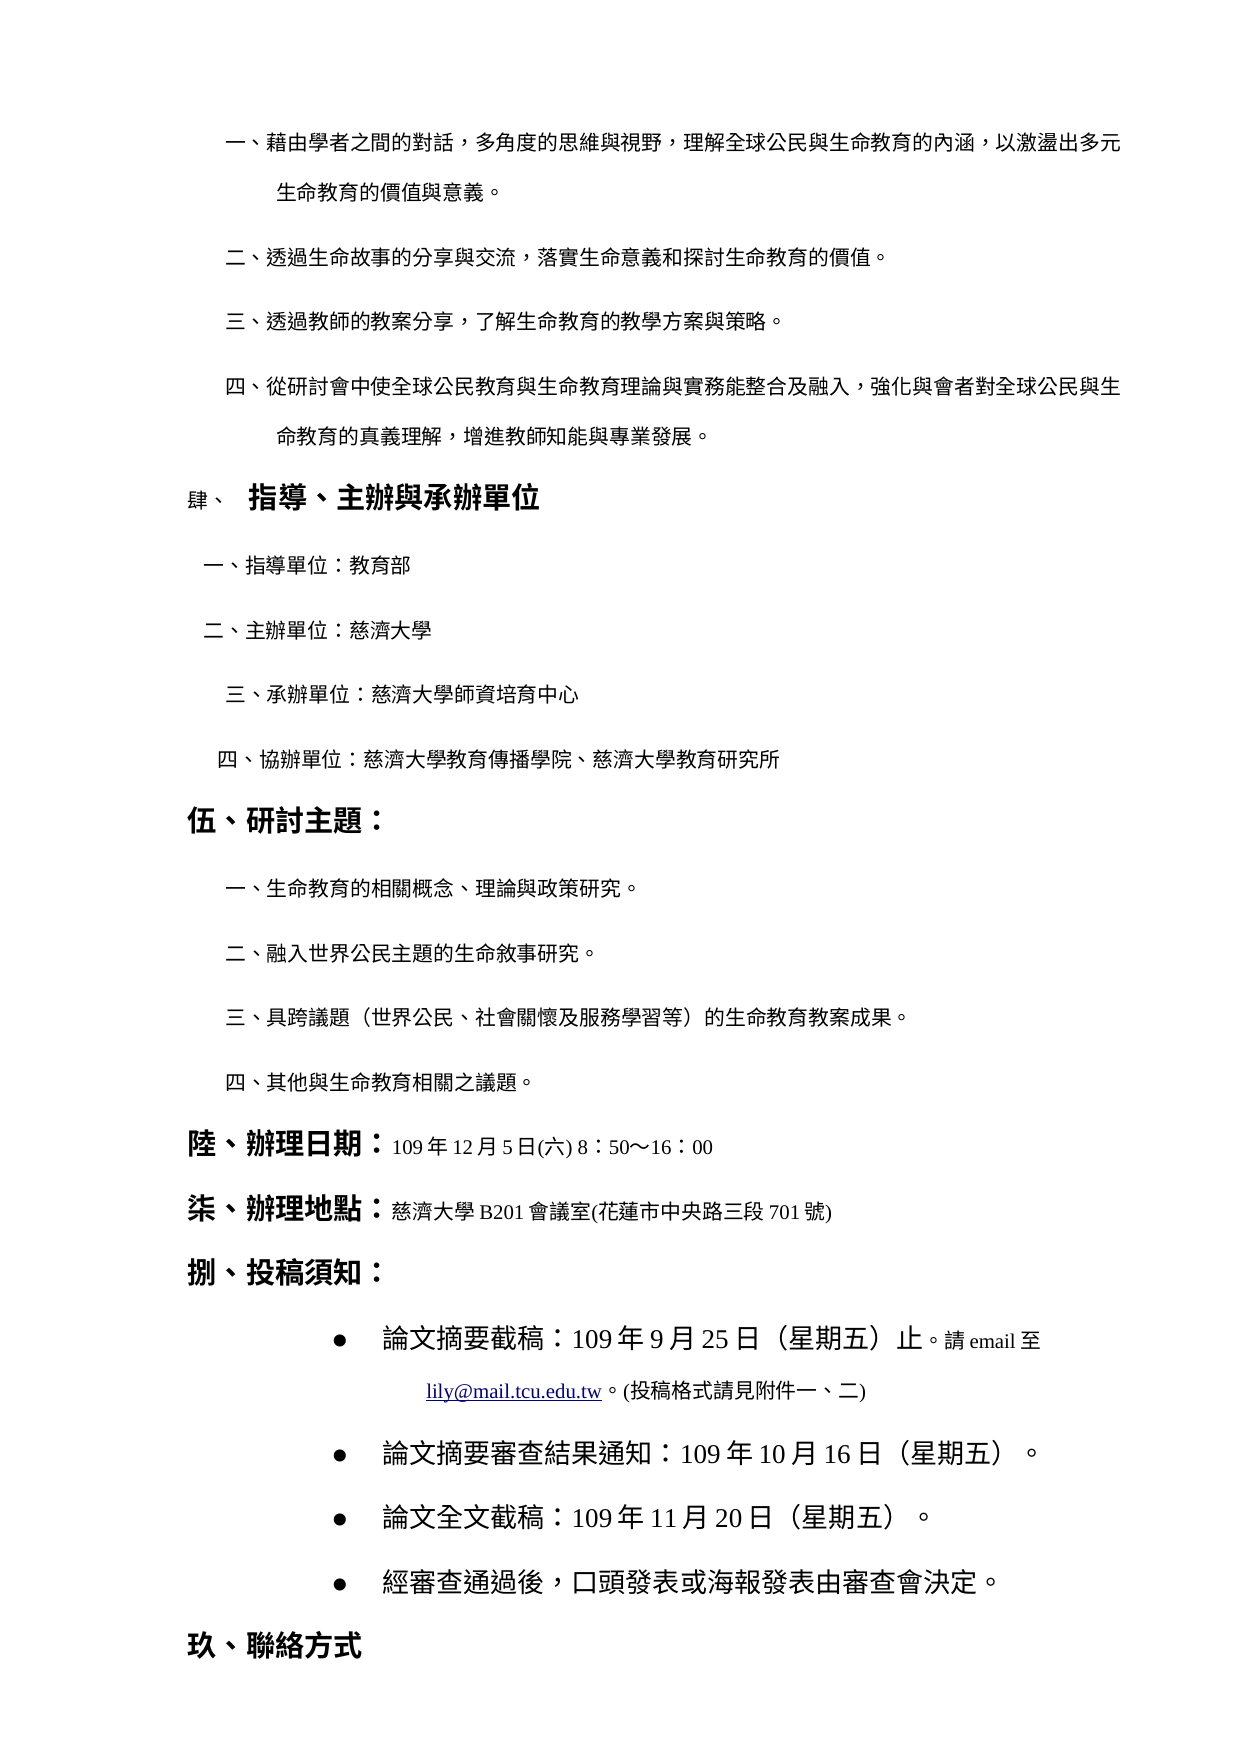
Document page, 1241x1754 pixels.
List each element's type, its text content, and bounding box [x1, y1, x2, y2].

text 捌、投稿須知： [187, 1244, 1122, 1294]
list 經審查通過後，口頭發表或海報發表由審查會決定。 [332, 1552, 1122, 1602]
text 柒、辦理地點：慈濟大學B201會議室(花蓮市中央路三段701號) [187, 1179, 1122, 1229]
text 三、承辦單位：慈濟大學師資培育中心 [225, 663, 1122, 713]
text 四、其他與生命教育相關之議題。 [187, 1050, 1122, 1100]
text 一、藉由學者之間的對話，多角度的思維與視野，理解全球公民與生命教育的內涵，以激盪出多元生命教育的價值與意義。 [225, 111, 1122, 211]
text 一、生命教育的相關概念、理論與政策研究。 [187, 856, 1122, 906]
text 三、具跨議題（世界公民、社會關懷及服務學習等）的生命教育教案成果。 [187, 986, 1122, 1036]
text 四、從研討會中使全球公民教育與生命教育理論與實務能整合及融入，強化與會者對全球公民與生命教育的真義理解，增進教師知能與專業發展。 [225, 354, 1122, 454]
text 一、指導單位：教育部 [187, 533, 1122, 583]
text 伍、研討主題： [187, 792, 1122, 842]
text 二、主辦單位：慈濟大學 [187, 598, 1122, 648]
list 指導、主辦與承辦單位 [187, 469, 1122, 519]
list 論文全文截稿：109年11月20日（星期五）。 [332, 1488, 1122, 1538]
text 二、透過生命故事的分享與交流，落實生命意義和探討生命教育的價值。 [225, 225, 1122, 275]
list 論文摘要截稿：109年9月25日（星期五）止。請email至 lily@mail.tcu.edu.tw。(投稿格式請見附件一、二) [332, 1308, 1122, 1408]
text 陸、辦理日期：109年12月5日(六) 8：50～16：00 [187, 1115, 1122, 1165]
text 四、協辦單位：慈濟大學教育傳播學院、慈濟大學教育研究所 [212, 727, 1122, 777]
text 三、透過教師的教案分享，了解生命教育的教學方案與策略。 [225, 290, 1122, 340]
text 玖、聯絡方式 [187, 1617, 1122, 1667]
text 二、融入世界公民主題的生命敘事研究。 [187, 921, 1122, 971]
list 論文摘要審查結果通知：109年10月16日（星期五）。 [332, 1423, 1122, 1473]
